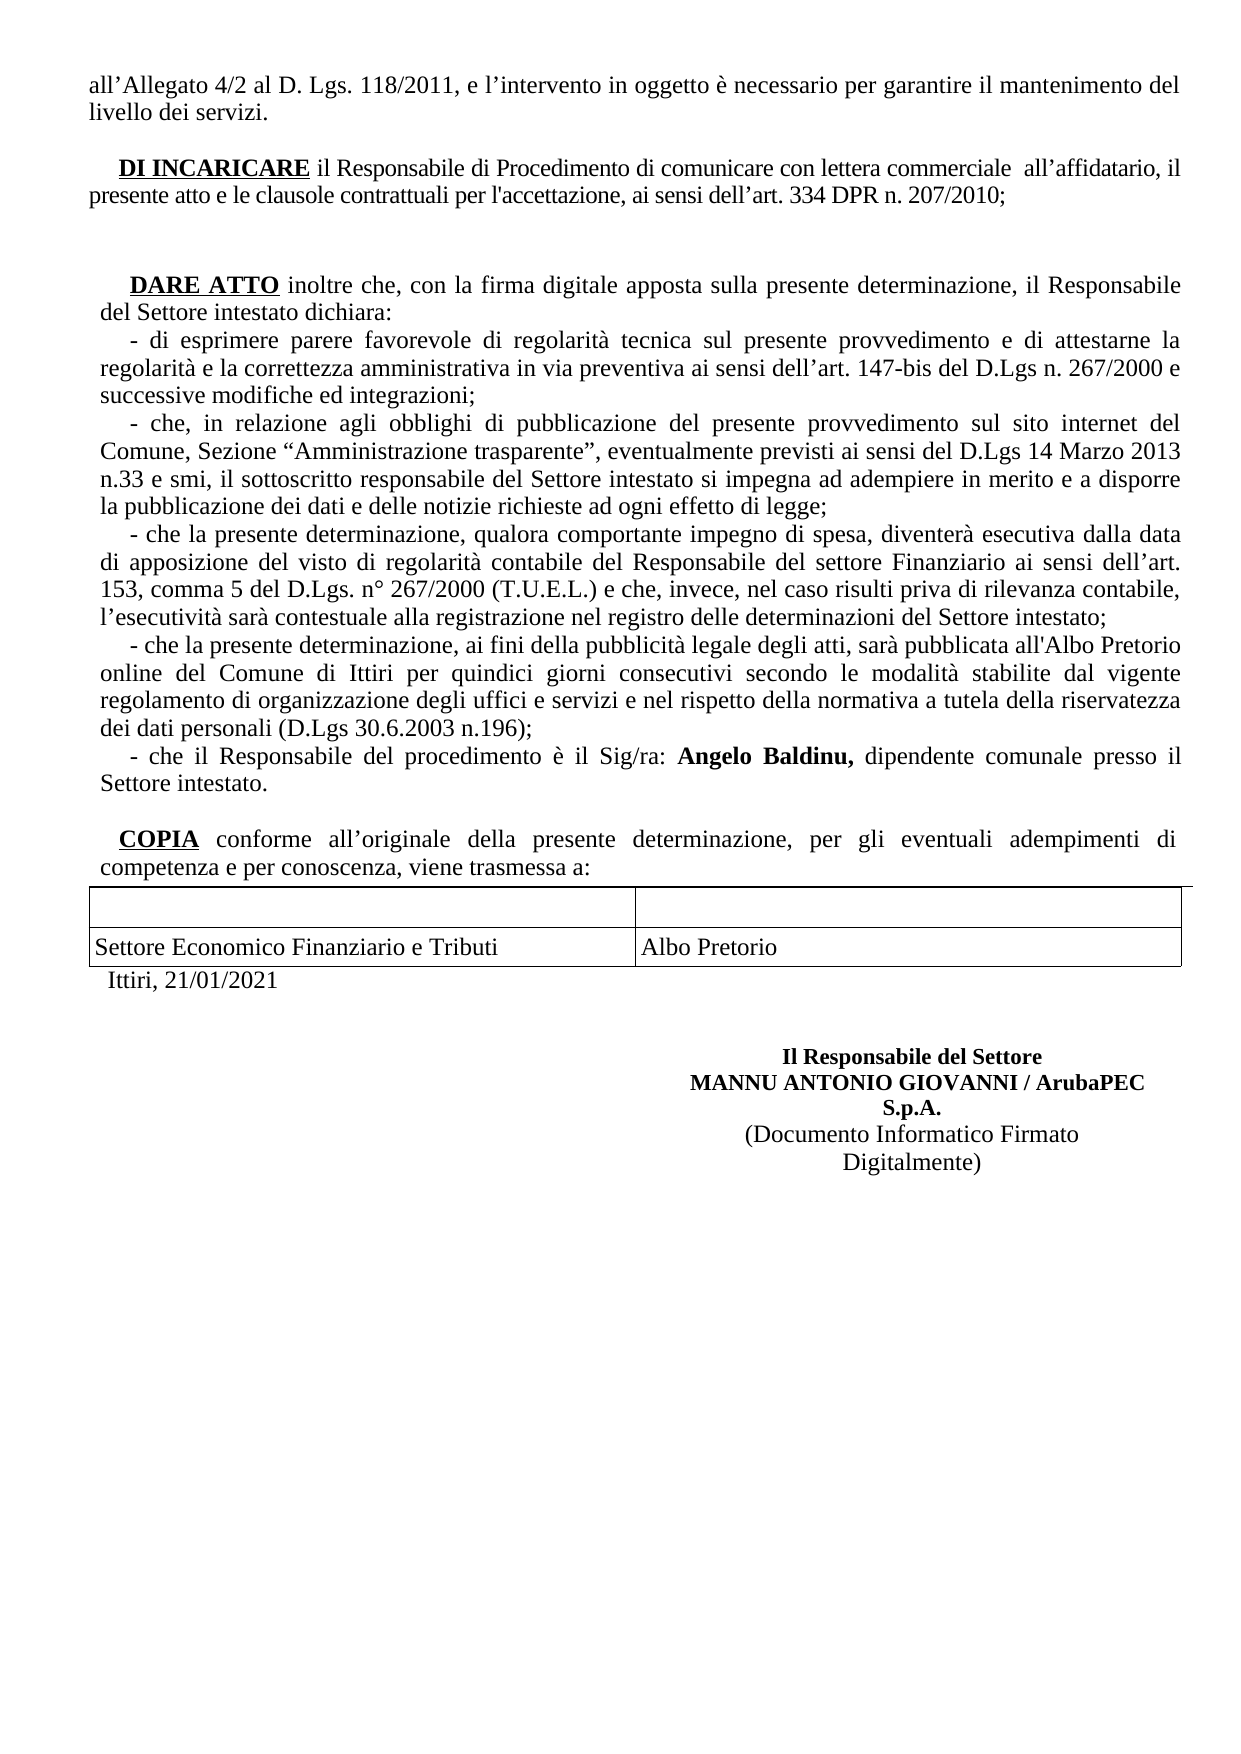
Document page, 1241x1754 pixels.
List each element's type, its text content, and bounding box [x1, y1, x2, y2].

table_header DARE ATTO inoltre che, con la firma digitale apposta sulla presente determinazione, il Responsabile del Settore intestato dichiara: - di esprimere parere favorevole di regolarità tecnica sul presente provvedimento e di attestarne la regolarità e la correttezza amministrativa in via preventiva ai sensi dell’art. 147-bis del D.Lgs n. 267/2000 e successive modifiche ed integrazioni; - che, in relazione agli obblighi di pubblicazione del presente provvedimento sul sito internet del Comune, Sezione “Amministrazione trasparente”, eventualmente previsti ai sensi del D.Lgs 14 Marzo 2013 n.33 e smi, il sottoscritto responsabile del Settore intestato si impegna ad adempiere in merito e a disporre la pubblicazione dei dati e delle notizie richieste ad ogni effetto di legge; - che la presente determinazione, qualora comportante impegno di spesa, diventerà esecutiva dalla data di apposizione del visto di regolarità contabile del Responsabile del settore Finanziario ai sensi dell’art. 153, comma 5 del D.Lgs. n° 267/2000 (T.U.E.L.) e che, invece, nel caso risulti priva di rilevanza contabile, l’esecutività sarà contestuale alla registrazione nel registro delle determinazioni del Settore intestato; - che la presente determinazione, ai fini della pubblicità legale degli atti, sarà pubblicata all'Albo Pretorio online del Comune di Ittiri per quindici giorni consecutivi secondo le modalità stabilite dal vigente regolamento di organizzazione degli uffici e servizi e nel rispetto della normativa a tutela della riservatezza dei dati personali (D.Lgs 30.6.2003 n.196); - che il Responsabile del procedimento è il Sig/ra: Angelo Baldinu, dipendente comunale presso il Settore intestato. COPIA conforme all’originale della presente determinazione, per gli eventuali adempimenti di competenza e per conoscenza, viene trasmessa a: [89, 265, 1193, 886]
table_header [81, 1283, 591, 1311]
table_cell [670, 1019, 1176, 1044]
table_header [636, 888, 1181, 927]
table_cell [81, 1311, 591, 1338]
table_cell Albo Pretorio [636, 928, 1181, 966]
text DI INCARICARE il Responsabile di Procedimento di comunicare con lettera commerciale all’affidatario, il presente atto e le clausole contrattuali per l'accettazione, ai sensi dell’art. 334 DPR n. 207/2010; [89, 154, 1181, 209]
text all’Allegato 4/2 al D. Lgs. 118/2011, e l’intervento in oggetto è necessario per garantire il mantenimento del livello dei servizi. [89, 71, 1181, 126]
table_cell [591, 1311, 1139, 1338]
table_header [670, 967, 1176, 1019]
table_cell Il Responsabile del Settore [670, 1044, 1176, 1070]
table_header [591, 1283, 1139, 1311]
table_header [90, 888, 635, 927]
table_cell [81, 1019, 670, 1044]
table_cell Settore Economico Finanziario e Tributi [90, 928, 635, 966]
table_header Ittiri, 21/01/2021 [81, 966, 670, 1019]
table_cell MANNU ANTONIO GIOVANNI / ArubaPEC S.p.A. (Documento Informatico Firmato Digitalmente) [670, 1070, 1176, 1176]
table_cell [81, 1070, 670, 1176]
table_cell [81, 1044, 670, 1070]
